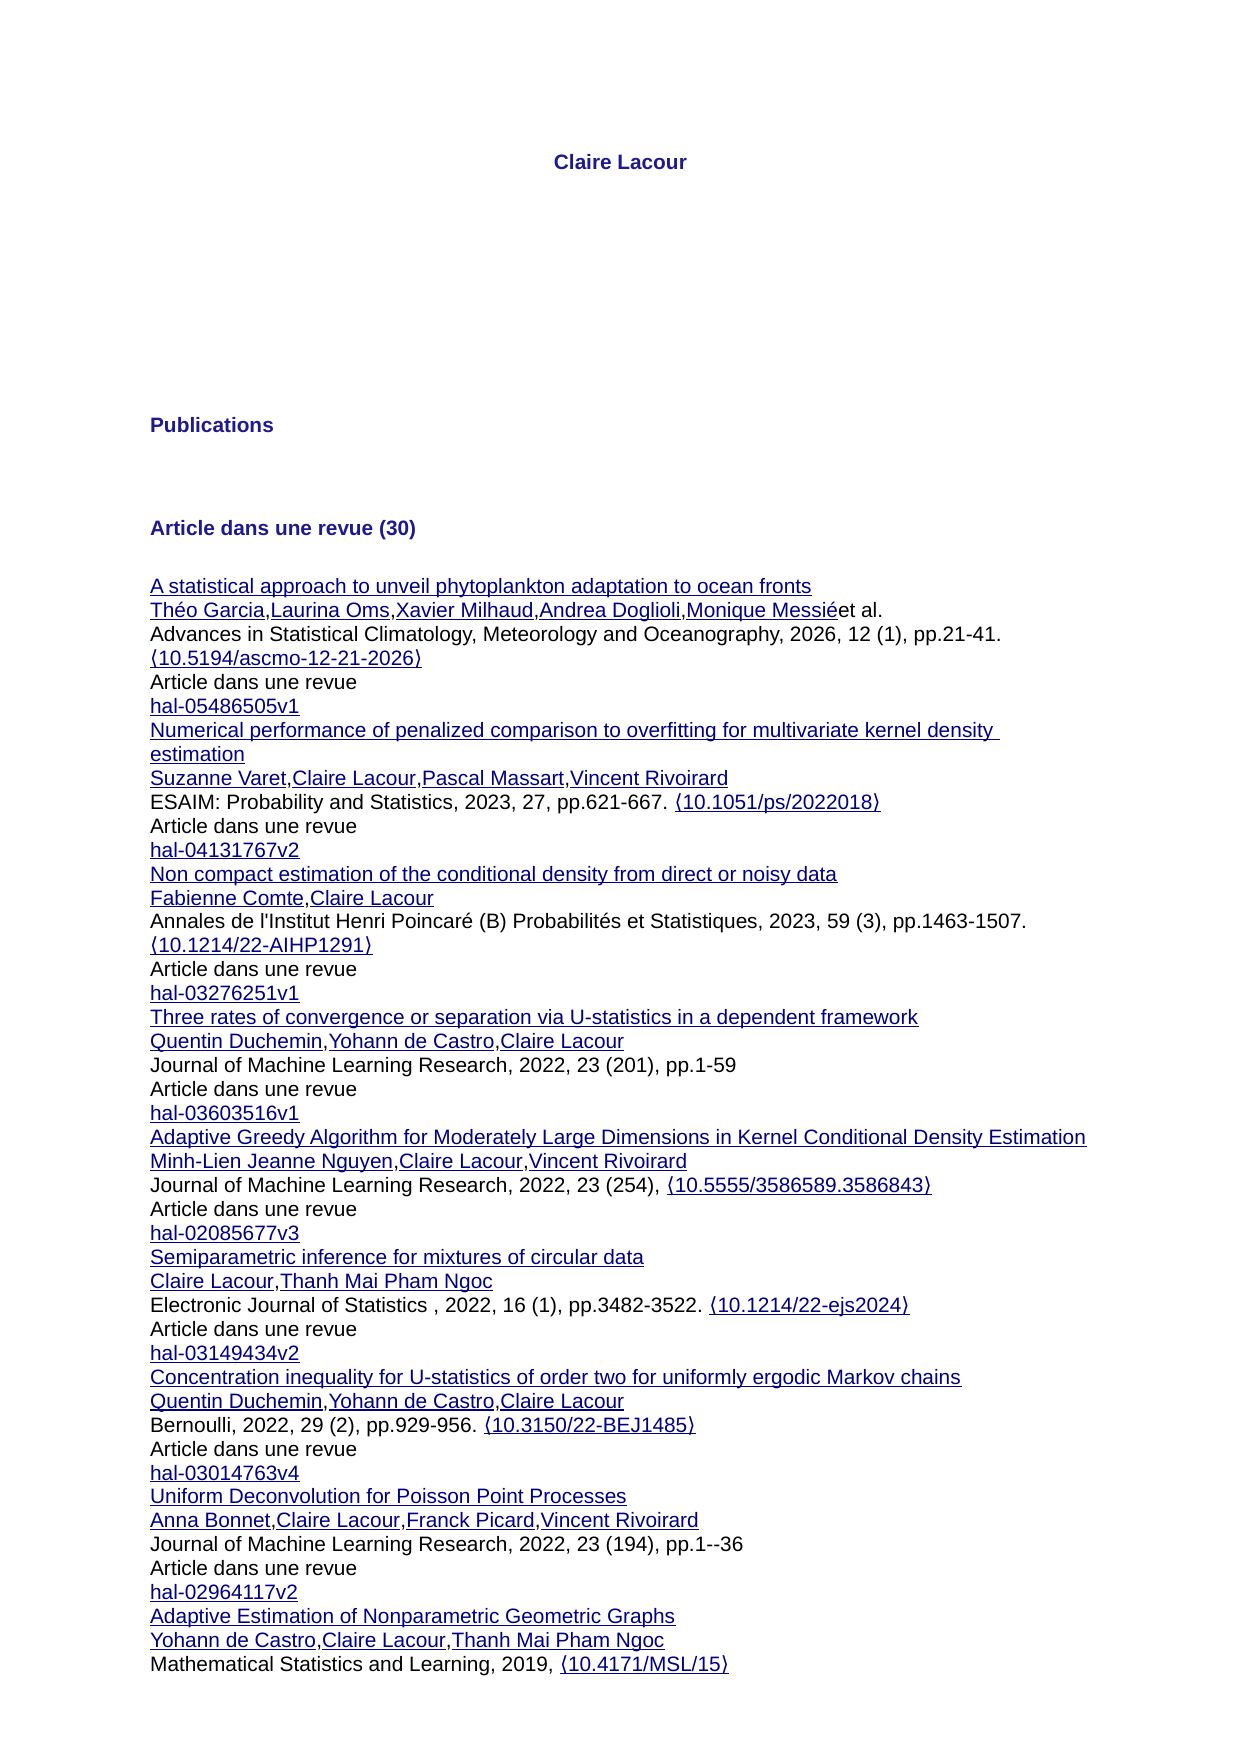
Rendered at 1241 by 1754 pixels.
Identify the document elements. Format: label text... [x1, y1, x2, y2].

table_cell Concentration inequality for U-statistics of order two for uniformly ergodic Markov chains Quentin Duchemin,Yohann de Castro,Claire Lacour Bernoulli, 2022, 29 (2), pp.929-956. ⟨10.3150/22-BEJ1485⟩ Article dans une revue hal-03014763v4 [150, 1365, 1090, 1484]
table_cell Non compact estimation of the conditional density from direct or noisy data Fabienne Comte,Claire Lacour Annales de l'Institut Henri Poincaré (B) Probabilités et Statistiques, 2023, 59 (3), pp.1463-1507. ⟨10.1214/22-AIHP1291⟩ Article dans une revue hal-03276251v1 [150, 861, 1090, 1005]
table_header A statistical approach to unveil phytoplankton adaptation to ocean fronts Théo Garcia,Laurina Oms,Xavier Milhaud,Andrea Doglioli,Monique Messiéet al. Advances in Statistical Climatology, Meteorology and Oceanography, 2026, 12 (1), pp.21-41. ⟨10.5194/ascmo-12-21-2026⟩ Article dans une revue hal-05486505v1 [150, 574, 1090, 718]
subtitle Article dans une revue (30) [150, 516, 1090, 539]
subtitle Claire Lacour [150, 150, 1090, 174]
table_cell Adaptive Greedy Algorithm for Moderately Large Dimensions in Kernel Conditional Density Estimation Minh-Lien Jeanne Nguyen,Claire Lacour,Vincent Rivoirard Journal of Machine Learning Research, 2022, 23 (254), ⟨10.5555/3586589.3586843⟩ Article dans une revue hal-02085677v3 [150, 1125, 1090, 1245]
table_cell Semiparametric inference for mixtures of circular data Claire Lacour,Thanh Mai Pham Ngoc Electronic Journal of Statistics , 2022, 16 (1), pp.3482-3522. ⟨10.1214/22-ejs2024⟩ Article dans une revue hal-03149434v2 [150, 1245, 1090, 1364]
table_cell Numerical performance of penalized comparison to overfitting for multivariate kernel density estimation Suzanne Varet,Claire Lacour,Pascal Massart,Vincent Rivoirard ESAIM: Probability and Statistics, 2023, 27, pp.621-667. ⟨10.1051/ps/2022018⟩ Article dans une revue hal-04131767v2 [150, 718, 1090, 861]
table_cell Three rates of convergence or separation via U-statistics in a dependent framework Quentin Duchemin,Yohann de Castro,Claire Lacour Journal of Machine Learning Research, 2022, 23 (201), pp.1-59 Article dans une revue hal-03603516v1 [150, 1005, 1090, 1125]
subtitle Publications [150, 412, 1090, 436]
table_cell Uniform Deconvolution for Poisson Point Processes Anna Bonnet,Claire Lacour,Franck Picard,Vincent Rivoirard Journal of Machine Learning Research, 2022, 23 (194), pp.1--36 Article dans une revue hal-02964117v2 [150, 1484, 1090, 1604]
table_cell Adaptive Estimation of Nonparametric Geometric Graphs Yohann de Castro,Claire Lacour,Thanh Mai Pham Ngoc Mathematical Statistics and Learning, 2019, ⟨10.4171/MSL/15⟩ [150, 1604, 1090, 1676]
